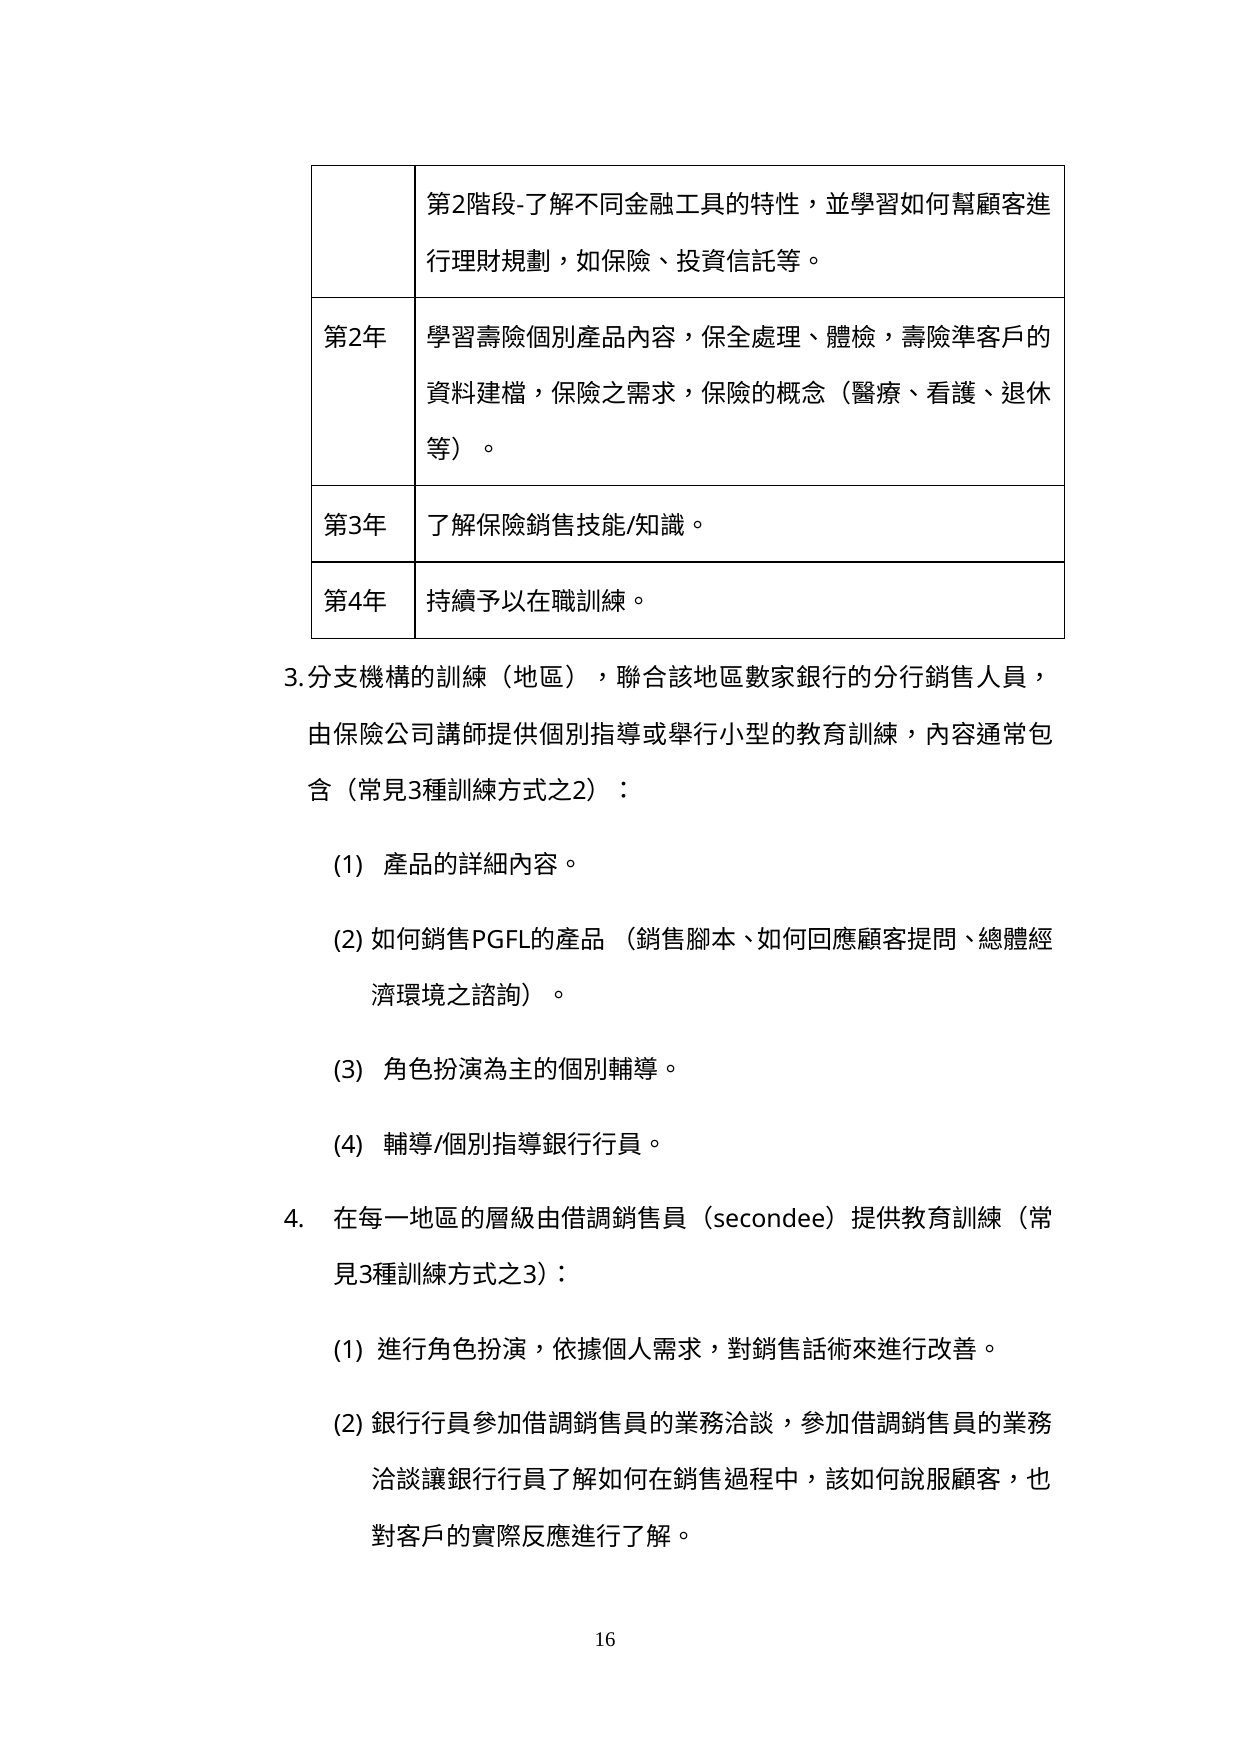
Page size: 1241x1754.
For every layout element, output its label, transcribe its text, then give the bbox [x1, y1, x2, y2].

list 如何銷售PGFL的產品 （銷售腳本、如何回應顧客提問、總體經濟環境之諮詢）。 [333, 918, 1053, 1012]
table_cell 第3年 [312, 486, 414, 561]
list 進行角色扮演，依據個人需求，對銷售話術來進行改善。 [333, 1328, 1053, 1366]
table_header 第2階段-了解不同金融工具的特性，並學習如何幫顧客進行理財規劃，如保險、投資信託等。 [416, 166, 1064, 297]
list 分支機構的訓練（地區），聯合該地區數家銀行的分行銷售人員，由保險公司講師提供個別指導或舉行小型的教育訓練，內容通常包含（常見3種訓練方式之2）： [283, 657, 1053, 807]
table_cell 第2年 [312, 298, 414, 485]
list 產品的詳細內容。 [333, 844, 1053, 882]
table_header [312, 166, 414, 297]
list 輔導/個別指導銀行行員。 [333, 1123, 1053, 1161]
table_cell 第4年 [312, 563, 414, 637]
table_cell 持續予以在職訓練。 [416, 563, 1064, 637]
list 角色扮演為主的個別輔導。 [333, 1049, 1053, 1087]
list 在每一地區的層級由借調銷售員（secondee）提供教育訓練（常見3種訓練方式之3）： [283, 1198, 1053, 1292]
list 銀行行員參加借調銷售員的業務洽談，參加借調銷售員的業務洽談讓銀行行員了解如何在銷售過程中，該如何說服顧客，也對客戶的實際反應進行了解。 [333, 1403, 1053, 1553]
table_cell 學習壽險個別產品內容，保全處理、體檢，壽險準客戶的資料建檔，保險之需求，保險的概念（醫療、看護、退休等）。 [416, 298, 1064, 485]
table_cell 了解保險銷售技能/知識。 [416, 486, 1064, 561]
